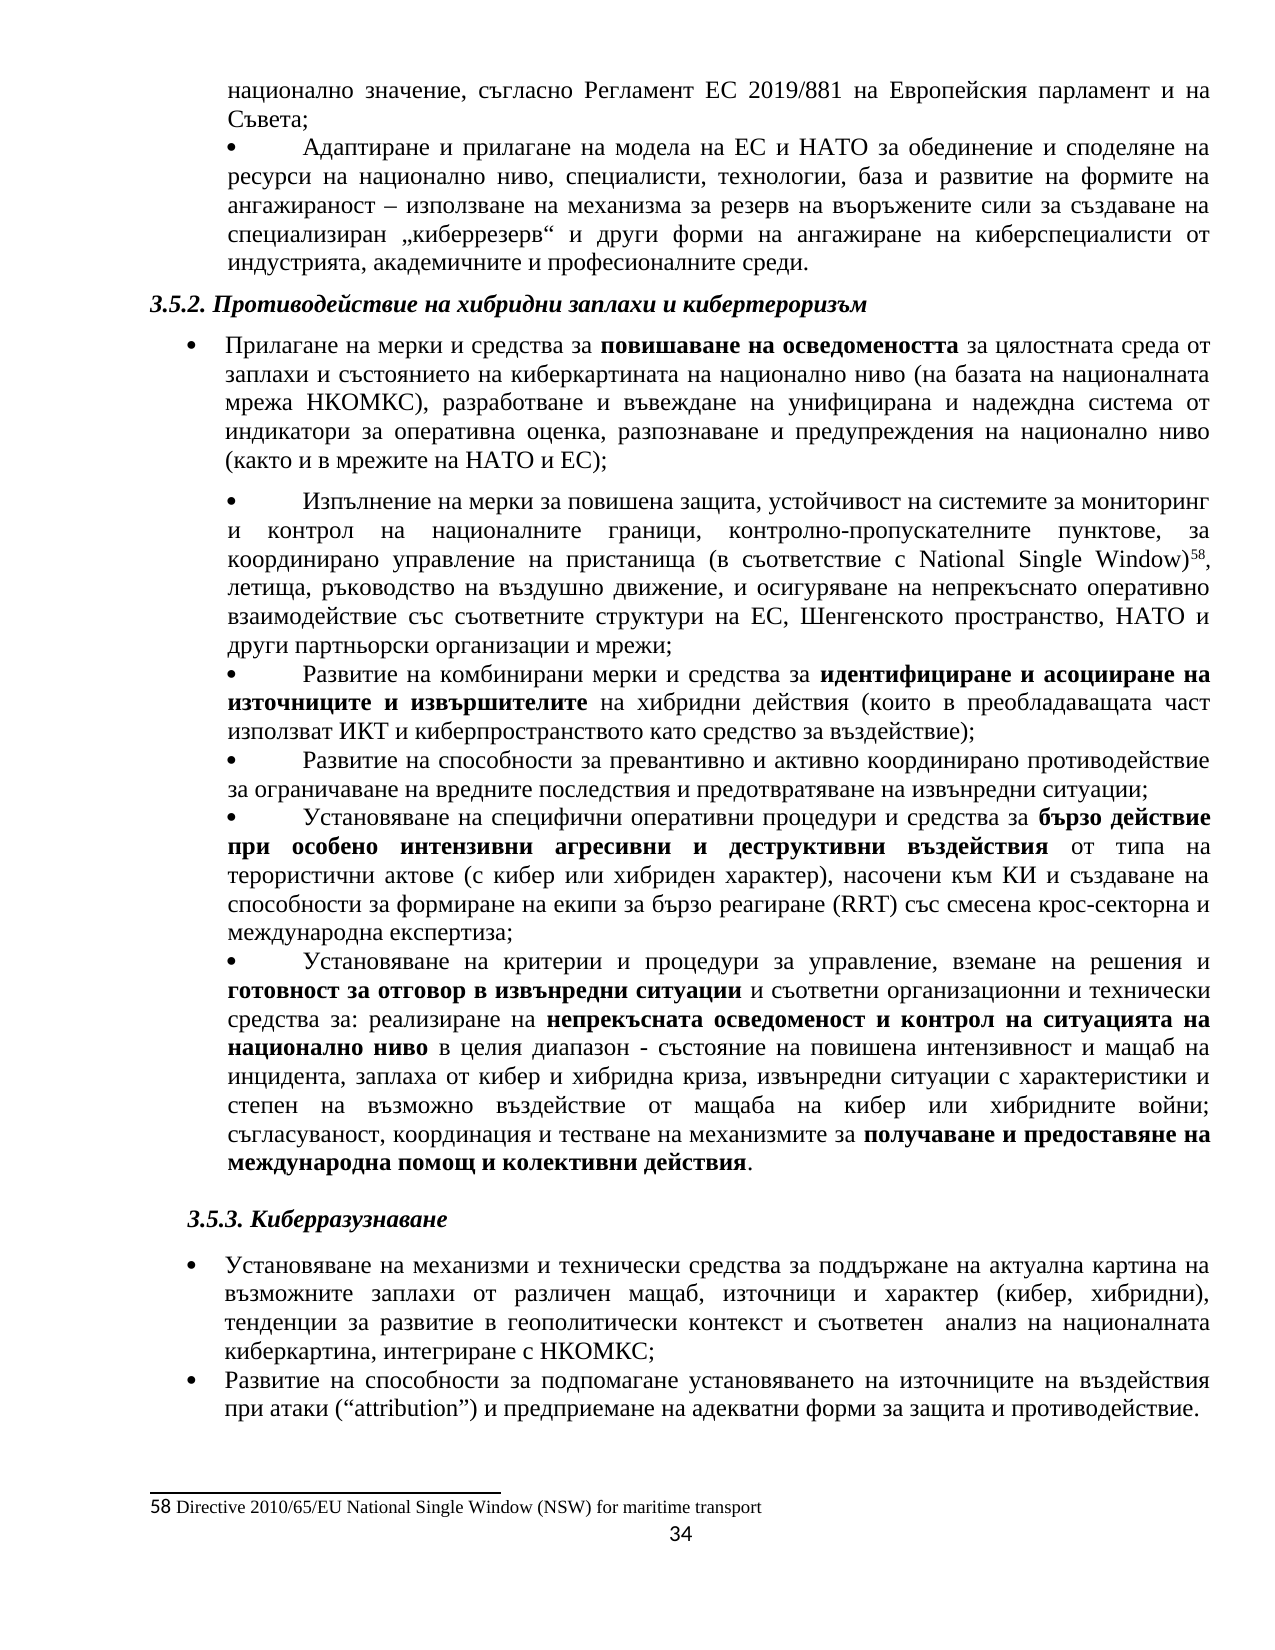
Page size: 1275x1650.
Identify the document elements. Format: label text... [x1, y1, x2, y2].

list Установяване на специфични оперативни процедури и средства за бързо действие при особено интензивни агресивни и деструктивни въздействия от типа на терористични актове (с кибер или хибриден характер), насочени към КИ и създаване на способности за формиране на екипи за бързо реагиране (RRT) със смесена крос-секторна и международна експертиза; [227, 802, 1211, 946]
list Развитие на комбинирани мерки и средства за идентифициране и асоцииране на източниците и извършителите на хибридни действия (които в преобладаващата част използват ИКТ и киберпространството като средство за въздействие); [227, 659, 1211, 745]
list Установяване на критерии и процедури за управление, вземане на решения и готовност за отговор в извънредни ситуации и съответни организационни и технически средства за: реализиране на непрекъсната осведоменост и контрол на ситуацията на национално ниво в целия диапазон - състояние на повишена интензивност и мащаб на инцидента, заплаха от кибер и хибридна криза, извънредни ситуации с характеристики и степен на възможно въздействие от мащаба на кибер или хибридните войни; съгласуваност, координация и тестване на механизмите за получаване и предоставяне на международна помощ и колективни действия. [227, 946, 1211, 1176]
list национално значение, съгласно Регламент ЕС 2019/881 на Европейския парламент и на Съвета; [227, 75, 1211, 132]
subtitle 3.5.3. Киберразузнаване [150, 1204, 1211, 1233]
text 3.5.2. Противодействие на хибридни заплахи и кибертероризъм [150, 289, 1211, 317]
list Адаптиране и прилагане на модела на ЕС и НАТО за обединение и споделяне на ресурси на национално ниво, специалисти, технологии, база и развитие на формите на ангажираност – използване на механизма за резерв на въоръжените сили за създаване на специализиран „киберрезерв“ и други форми на ангажиране на киберспециалисти от индустрията, академичните и професионалните среди. [227, 132, 1211, 276]
list Изпълнение на мерки за повишена защита, устойчивост на системите за мониторинг и контрол на националните граници, контролно-пропускателните пунктове, за координирано управление на пристанища (в съответствие с National Single Window), летища, ръководство на въздушно движение, и осигуряване на непрекъснато оперативно взаимодействие със съответните структури на ЕС, Шенгенското пространство, НАТО и други партньорски организации и мрежи; [227, 486, 1211, 659]
list Прилагане на мерки и средства за повишаване на осведомеността за цялостната среда от заплахи и състоянието на киберкартината на национално ниво (на базата на националната мрежа НКОМКС), разработване и въвеждане на унифицирана и надеждна система от индикатори за оперативна оценка, разпознаване и предупреждения на национално ниво (както и в мрежите на НАТО и ЕС); [187, 330, 1211, 474]
list Установяване на механизми и технически средства за поддържане на актуална картина на възможните заплахи от различен мащаб, източници и характер (кибер, хибридни), тенденции за развитие в геополитически контекст и съответен анализ на националната киберкартина, интегриране с НКОМКС; [187, 1250, 1211, 1365]
list Развитие на способности за подпомагане установяването на източниците на въздействия при атаки (“attribution”) и предприемане на адекватни форми за защита и противодействие. [187, 1365, 1211, 1422]
list Directive 2010/65/EU National Single Window (NSW) for maritime transport [150, 1493, 1211, 1519]
list Развитие на способности за превантивно и активно координирано противодействие за ограничаване на вредните последствия и предотвратяване на извънредни ситуации; [227, 745, 1211, 802]
